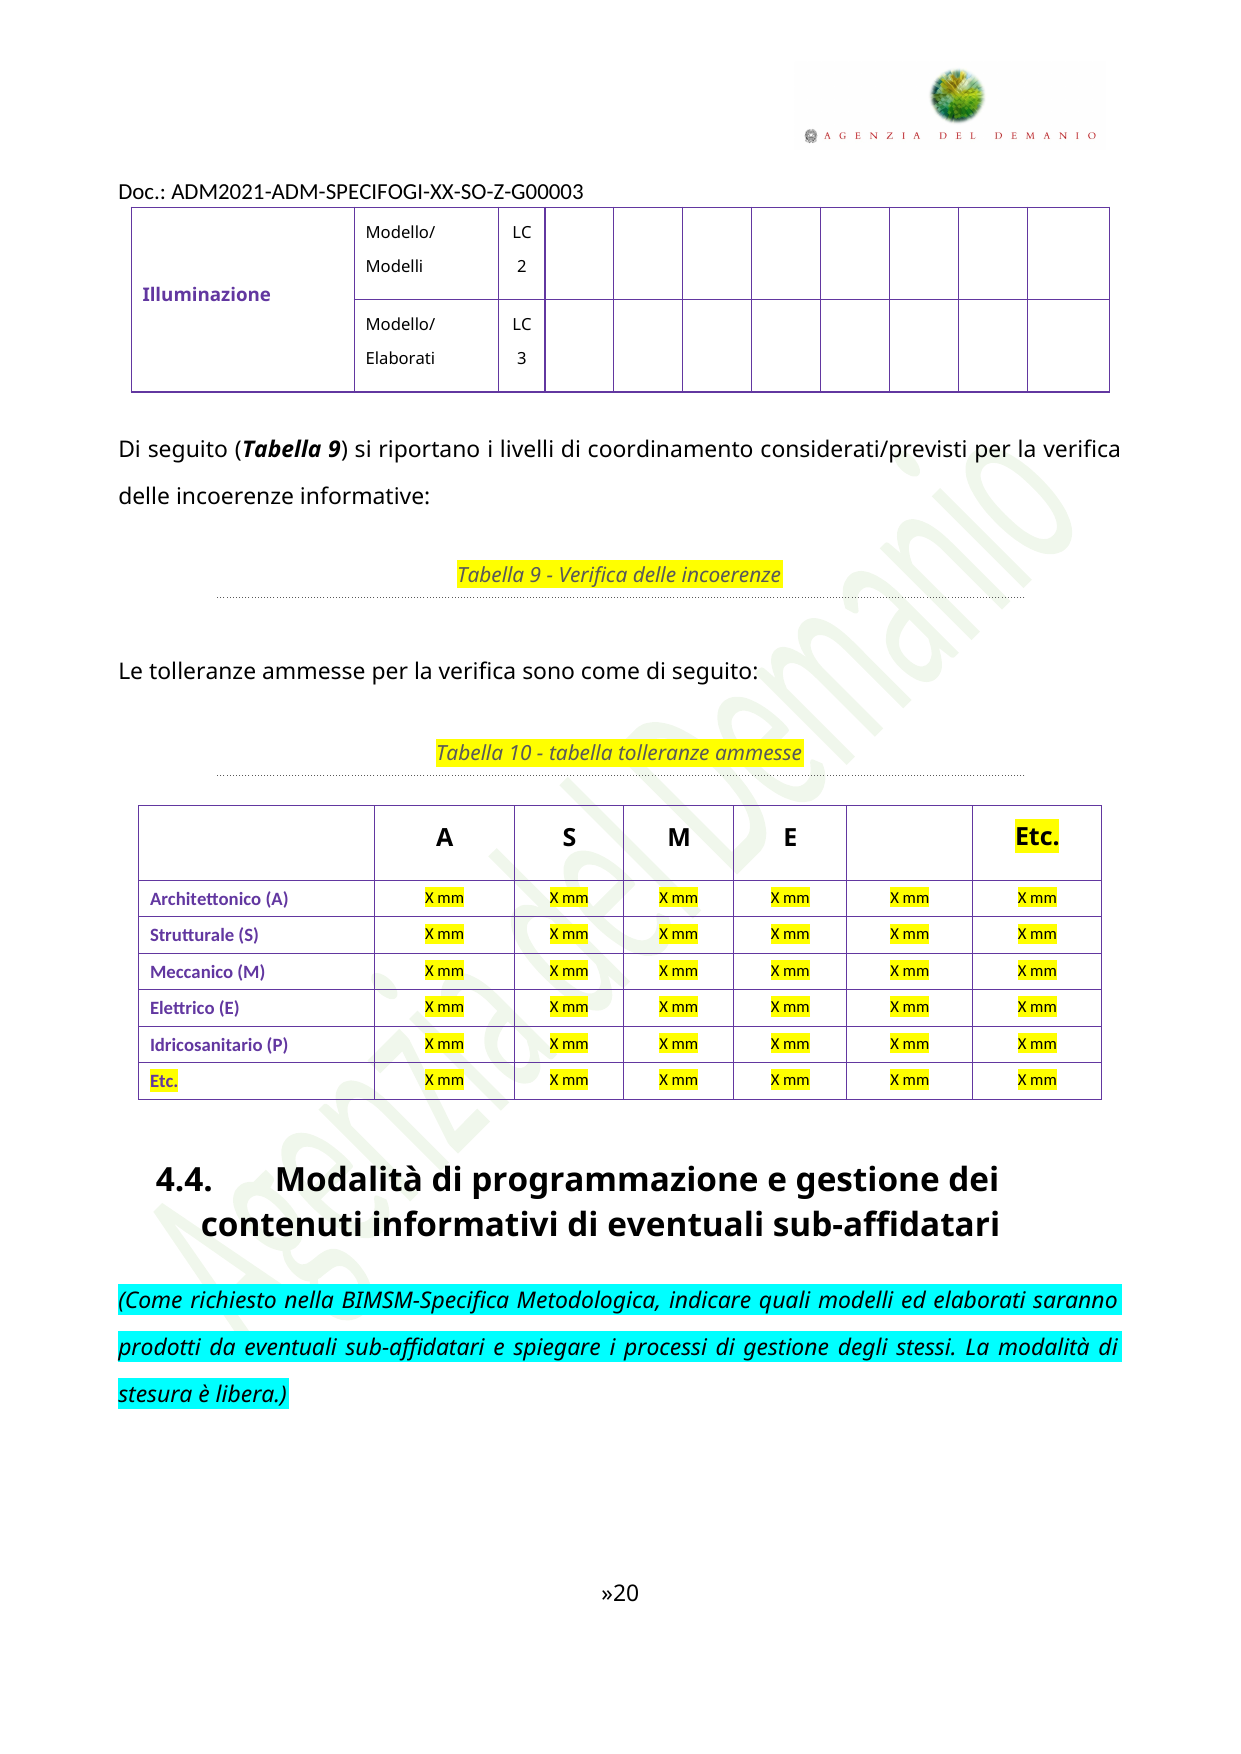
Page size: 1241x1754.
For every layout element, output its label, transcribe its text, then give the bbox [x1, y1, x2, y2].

table_cell X mm [435, 1027, 491, 1062]
table_header E [734, 806, 846, 880]
table_cell X mm [973, 954, 1101, 989]
table_cell [752, 300, 820, 391]
table_header S [515, 806, 623, 880]
table_cell X mm [531, 881, 584, 916]
table_cell X mm [734, 954, 846, 989]
table_cell X mm [847, 1027, 972, 1062]
table_cell X mm [567, 917, 623, 953]
text Tabella 10 - tabella tolleranze ammesse [639, 739, 720, 776]
table_header P [847, 806, 972, 880]
table_cell [821, 208, 889, 299]
table_cell X mm [527, 917, 583, 953]
table_cell X mm [734, 1063, 846, 1098]
table_cell X mm [605, 917, 623, 932]
table_cell [494, 990, 514, 1010]
table_cell X mm [973, 990, 1101, 1026]
table_cell [959, 300, 1027, 391]
table_cell X mm [515, 1063, 623, 1098]
table_cell X mm [498, 1027, 514, 1062]
table_cell X mm [734, 917, 846, 953]
table_cell [471, 1063, 514, 1098]
text Tabella 9 - Verifica delle incoerenze [216, 560, 927, 598]
table_cell X mm [973, 1027, 1101, 1062]
table_cell X mm [847, 954, 972, 989]
table_cell X mm [847, 990, 972, 1026]
text Le tolleranze ammesse per la verifica sono come di seguito: [118, 655, 774, 686]
table_cell [614, 300, 682, 391]
table_cell [959, 208, 1027, 299]
list Modalità di programmazione e gestione dei contenuti informativi di eventuali sub-affidatari [156, 1156, 1122, 1247]
table_cell X mm [624, 917, 656, 940]
table_cell Meccanico (M) [139, 954, 374, 989]
table_cell X mm [375, 917, 514, 953]
table_cell X mm [515, 954, 555, 989]
table_cell X mm [579, 881, 617, 905]
table_cell Illuminazione [132, 208, 354, 391]
table_cell X mm [663, 917, 733, 953]
table_cell Elettrico (E) [139, 990, 374, 1026]
text Tabella 10 - tabella tolleranze ammesse [758, 738, 1024, 776]
table_cell [821, 300, 889, 391]
table_cell [1028, 208, 1109, 299]
table_cell Strutturale (S) [139, 917, 374, 953]
table_cell X mm [847, 881, 972, 916]
table_cell X mm [673, 881, 733, 916]
table_cell Etc. [139, 1063, 374, 1098]
text Tabella 10 - tabella tolleranze ammesse [699, 738, 752, 776]
table_cell X mm [375, 1027, 451, 1062]
table_cell X mm [624, 954, 733, 989]
table_cell X mm [847, 1063, 972, 1098]
text Di seguito (Tabella 9) si riportano i livelli di coordinamento considerati/previsti per la verifica delle incoerenze informative: [118, 433, 1122, 511]
table_header Etc. [973, 806, 1101, 880]
table_cell X mm [606, 899, 623, 916]
table_cell X mm [624, 1027, 733, 1062]
text [814, 655, 879, 686]
table_header A [375, 806, 514, 880]
table_cell [890, 300, 958, 391]
table_cell Idricosanitario (P) [139, 1027, 374, 1062]
table_cell LC3 [499, 300, 544, 391]
table_cell X mm [604, 954, 623, 973]
text Tabella 10 - tabella tolleranze ammesse [216, 738, 636, 776]
table_cell [375, 1063, 425, 1098]
table_cell [614, 208, 682, 299]
text [912, 560, 989, 598]
table_cell X mm [531, 1027, 623, 1062]
table_cell X mm [375, 881, 514, 916]
table_cell X mm [540, 954, 600, 989]
table_cell [752, 208, 820, 299]
table_cell LC2 [499, 208, 544, 299]
table_cell Modello/Modelli [355, 208, 498, 299]
table_cell X mm [422, 1063, 487, 1098]
table_cell X mm [393, 1053, 407, 1062]
table_header Modello/i [139, 806, 374, 880]
table_cell [546, 300, 613, 391]
table_cell X mm [375, 954, 514, 989]
table_header M [624, 806, 733, 880]
table_cell X mm [624, 881, 689, 916]
table_cell X mm [973, 917, 1101, 953]
table_cell X mm [624, 990, 733, 1026]
table_cell X mm [973, 881, 1101, 916]
table_cell X mm [734, 990, 846, 1026]
table_cell [546, 208, 613, 299]
table_cell Modello/Elaborati [355, 300, 498, 391]
table_cell [890, 208, 958, 299]
table_cell X mm [734, 881, 846, 916]
text (Come richiesto nella BIMSM-Specifica Metodologica, indicare quali modelli ed elaborati saranno prodotti da eventuali sub-affidatari e spiegare i processi di gestione degli stessi. La modalità di stesura è libera.) [118, 1284, 1122, 1409]
table_cell [683, 300, 751, 391]
table_cell X mm [734, 1027, 846, 1062]
table_cell Architettonico (A) [139, 881, 374, 916]
table_cell [515, 1030, 529, 1062]
table_cell [683, 208, 751, 299]
table_cell X mm [973, 1063, 1101, 1098]
table_cell X mm [610, 979, 623, 989]
text [868, 655, 1122, 686]
table_cell X mm [375, 990, 496, 1026]
table_cell X mm [847, 917, 972, 953]
table_cell X mm [515, 990, 623, 1026]
text [971, 560, 1024, 598]
table_cell [1028, 300, 1109, 391]
table_cell X mm [515, 941, 522, 953]
table_cell X mm [624, 1063, 733, 1098]
table_cell X mm [515, 885, 535, 908]
